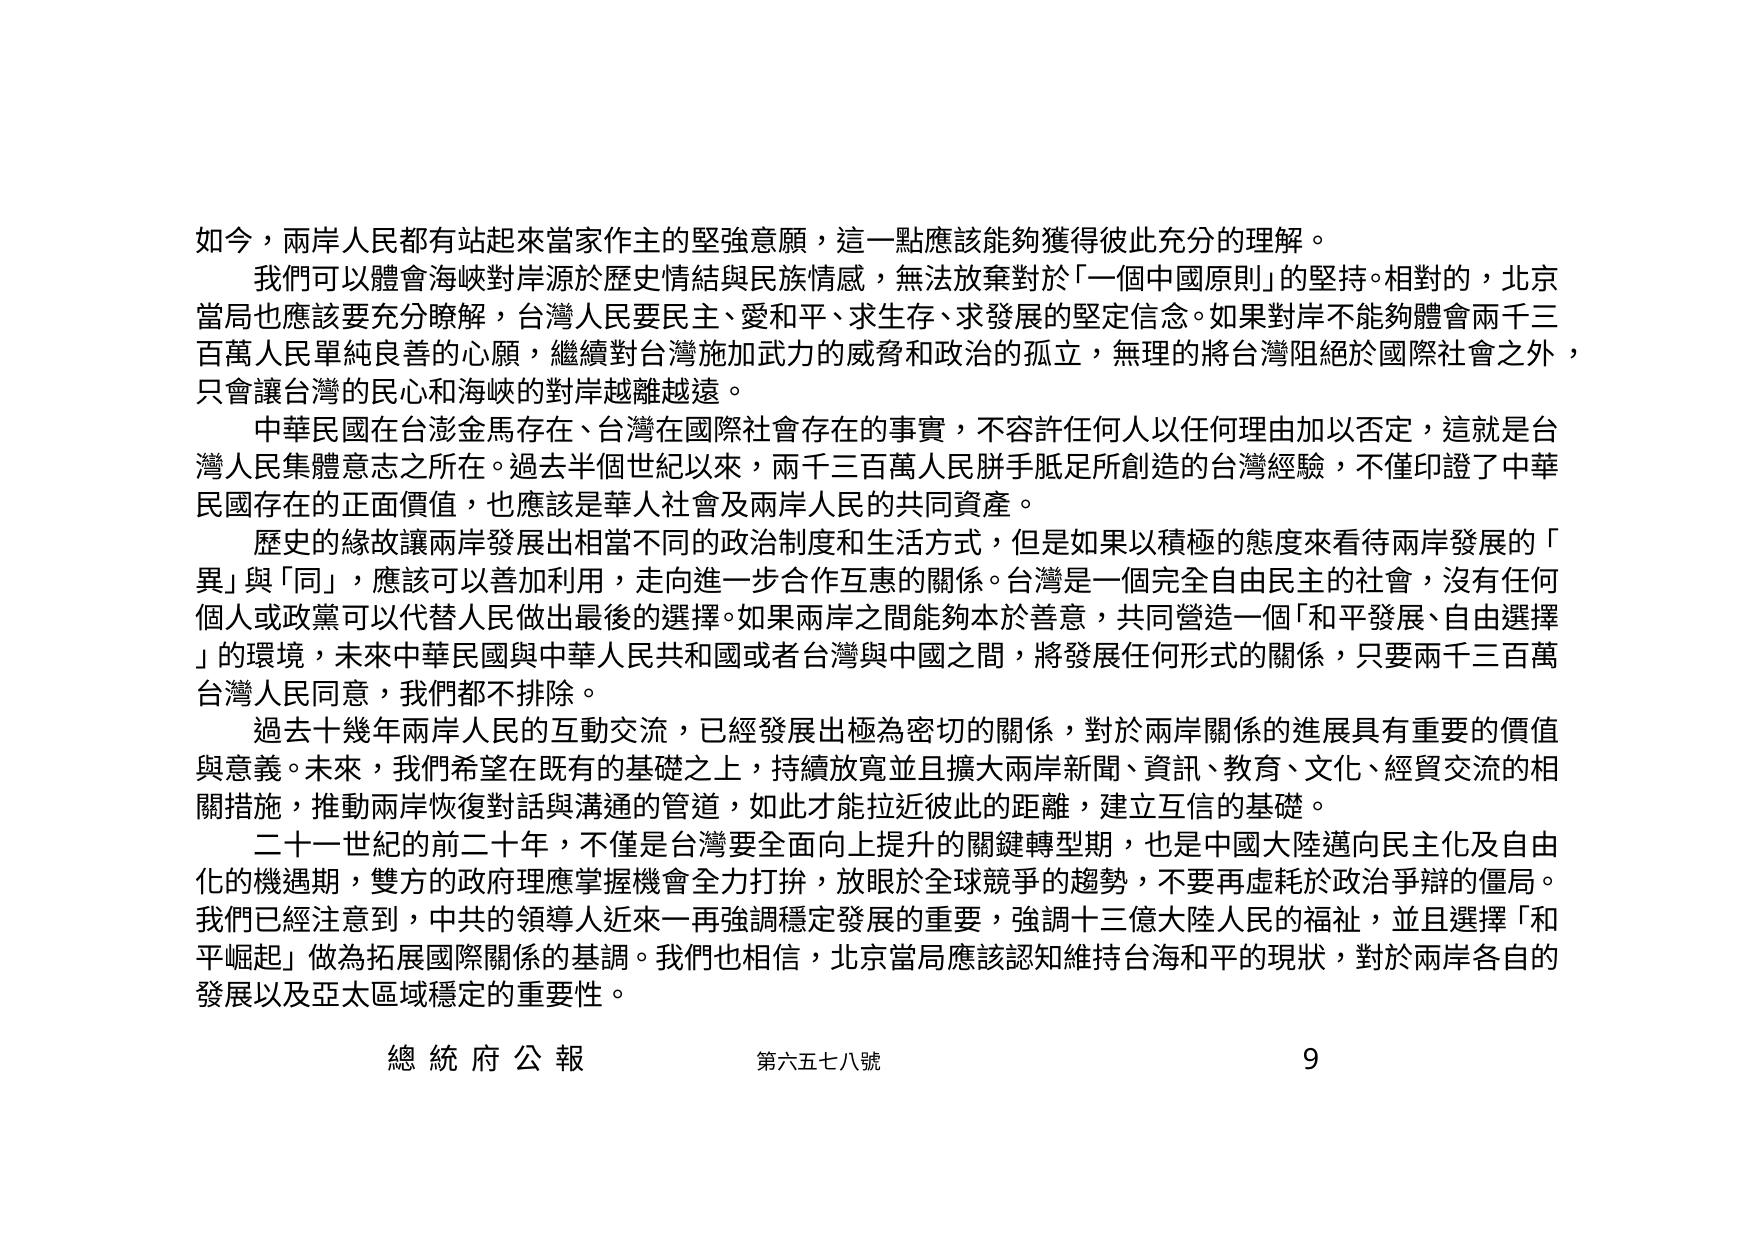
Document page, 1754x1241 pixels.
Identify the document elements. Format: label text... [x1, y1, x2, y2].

text 兩岸人民曾經擁有共同的血緣、文化和歷史背景，過去一個世紀以來也都遭逢強權的欺凌和專制的統治。如今，兩岸人民都有站起來當家作主的堅強意願，這一點應該能夠獲得彼此充分的理解。 [195, 222, 1559, 259]
text 我們可以體會海峽對岸源於歷史情結與民族情感，無法放棄對於「一個中國原則」的堅持。相對的，北京當局也應該要充分瞭解，台灣人民要民主、愛和平、求生存、求發展的堅定信念。如果對岸不能夠體會兩千三百萬人民單純良善的心願，繼續對台灣施加武力的威脅和政治的孤立，無理的將台灣阻絕於國際社會之外，只會讓台灣的民心和海峽的對岸越離越遠。 [195, 259, 1559, 410]
text 過去十幾年兩岸人民的互動交流，已經發展出極為密切的關係，對於兩岸關係的進展具有重要的價值與意義。未來，我們希望在既有的基礎之上，持續放寬並且擴大兩岸新聞、資訊、教育、文化、經貿交流的相關措施，推動兩岸恢復對話與溝通的管道，如此才能拉近彼此的距離，建立互信的基礎。 [195, 712, 1559, 825]
text 中華民國在台澎金馬存在、台灣在國際社會存在的事實，不容許任何人以任何理由加以否定，這就是台灣人民集體意志之所在。過去半個世紀以來，兩千三百萬人民胼手胝足所創造的台灣經驗，不僅印證了中華民國存在的正面價值，也應該是華人社會及兩岸人民的共同資產。 [195, 410, 1559, 523]
text 二十一世紀的前二十年，不僅是台灣要全面向上提升的關鍵轉型期，也是中國大陸邁向民主化及自由化的機遇期，雙方的政府理應掌握機會全力打拚，放眼於全球競爭的趨勢，不要再虛耗於政治爭辯的僵局。我們已經注意到，中共的領導人近來一再強調穩定發展的重要，強調十三億大陸人民的福祉，並且選擇「和平崛起」做為拓展國際關係的基調。我們也相信，北京當局應該認知維持台海和平的現狀，對於兩岸各自的發展以及亞太區域穩定的重要性。 [195, 825, 1559, 1013]
text 歷史的緣故讓兩岸發展出相當不同的政治制度和生活方式，但是如果以積極的態度來看待兩岸發展的「異」與「同」，應該可以善加利用，走向進一步合作互惠的關係。台灣是一個完全自由民主的社會，沒有任何個人或政黨可以代替人民做出最後的選擇。如果兩岸之間能夠本於善意，共同營造一個「和平發展、自由選擇」的環境，未來中華民國與中華人民共和國或者台灣與中國之間，將發展任何形式的關係，只要兩千三百萬台灣人民同意，我們都不排除。 [195, 523, 1559, 712]
